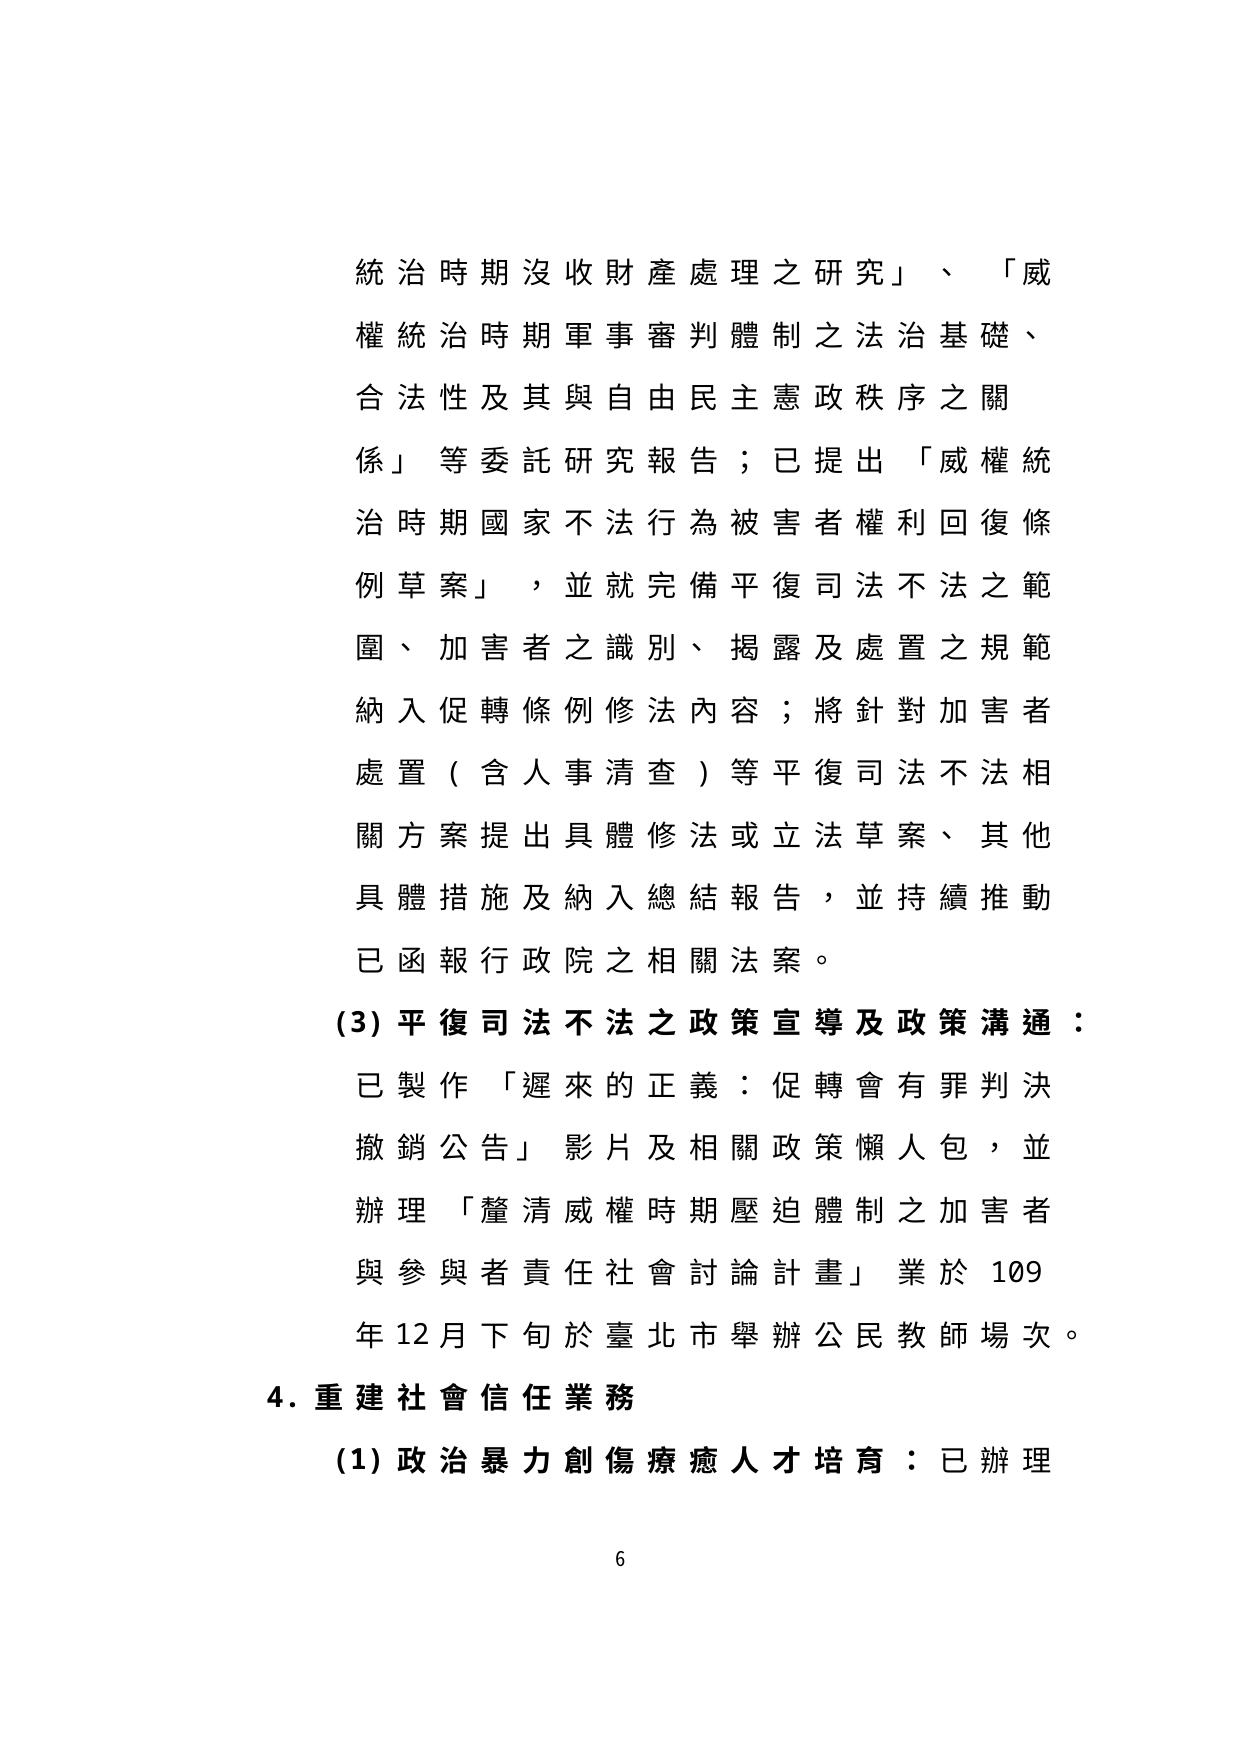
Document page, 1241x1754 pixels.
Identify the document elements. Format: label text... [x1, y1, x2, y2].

text (1)政治暴力創傷療癒人才培育：已辦理 [271, 1417, 1058, 1479]
text (3)平復司法不法之政策宣導及政策溝通：已製作「遲來的正義：促轉會有罪判決撤銷公告」影片及相關政策懶人包，並辦理「釐清威權時期壓迫體制之加害者與參與者責任社會討論計畫」業於109年12月下旬於臺北市舉辦公民教師場次。 [271, 979, 1058, 1354]
text 4.重建社會信任業務 [224, 1354, 1058, 1417]
text 統治時期沒收財產處理之研究」、「威權統治時期軍事審判體制之法治基礎、合法性及其與自由民主憲政秩序之關係」等委託研究報告；已提出「威權統治時期國家不法行為被害者權利回復條例草案」，並就完備平復司法不法之範圍、加害者之識別、揭露及處置之規範納入促轉條例修法內容；將針對加害者處置(含人事清查)等平復司法不法相關方案提出具體修法或立法草案、其他具體措施及納入總結報告，並持續推動已函報行政院之相關法案。 [271, 229, 1058, 979]
